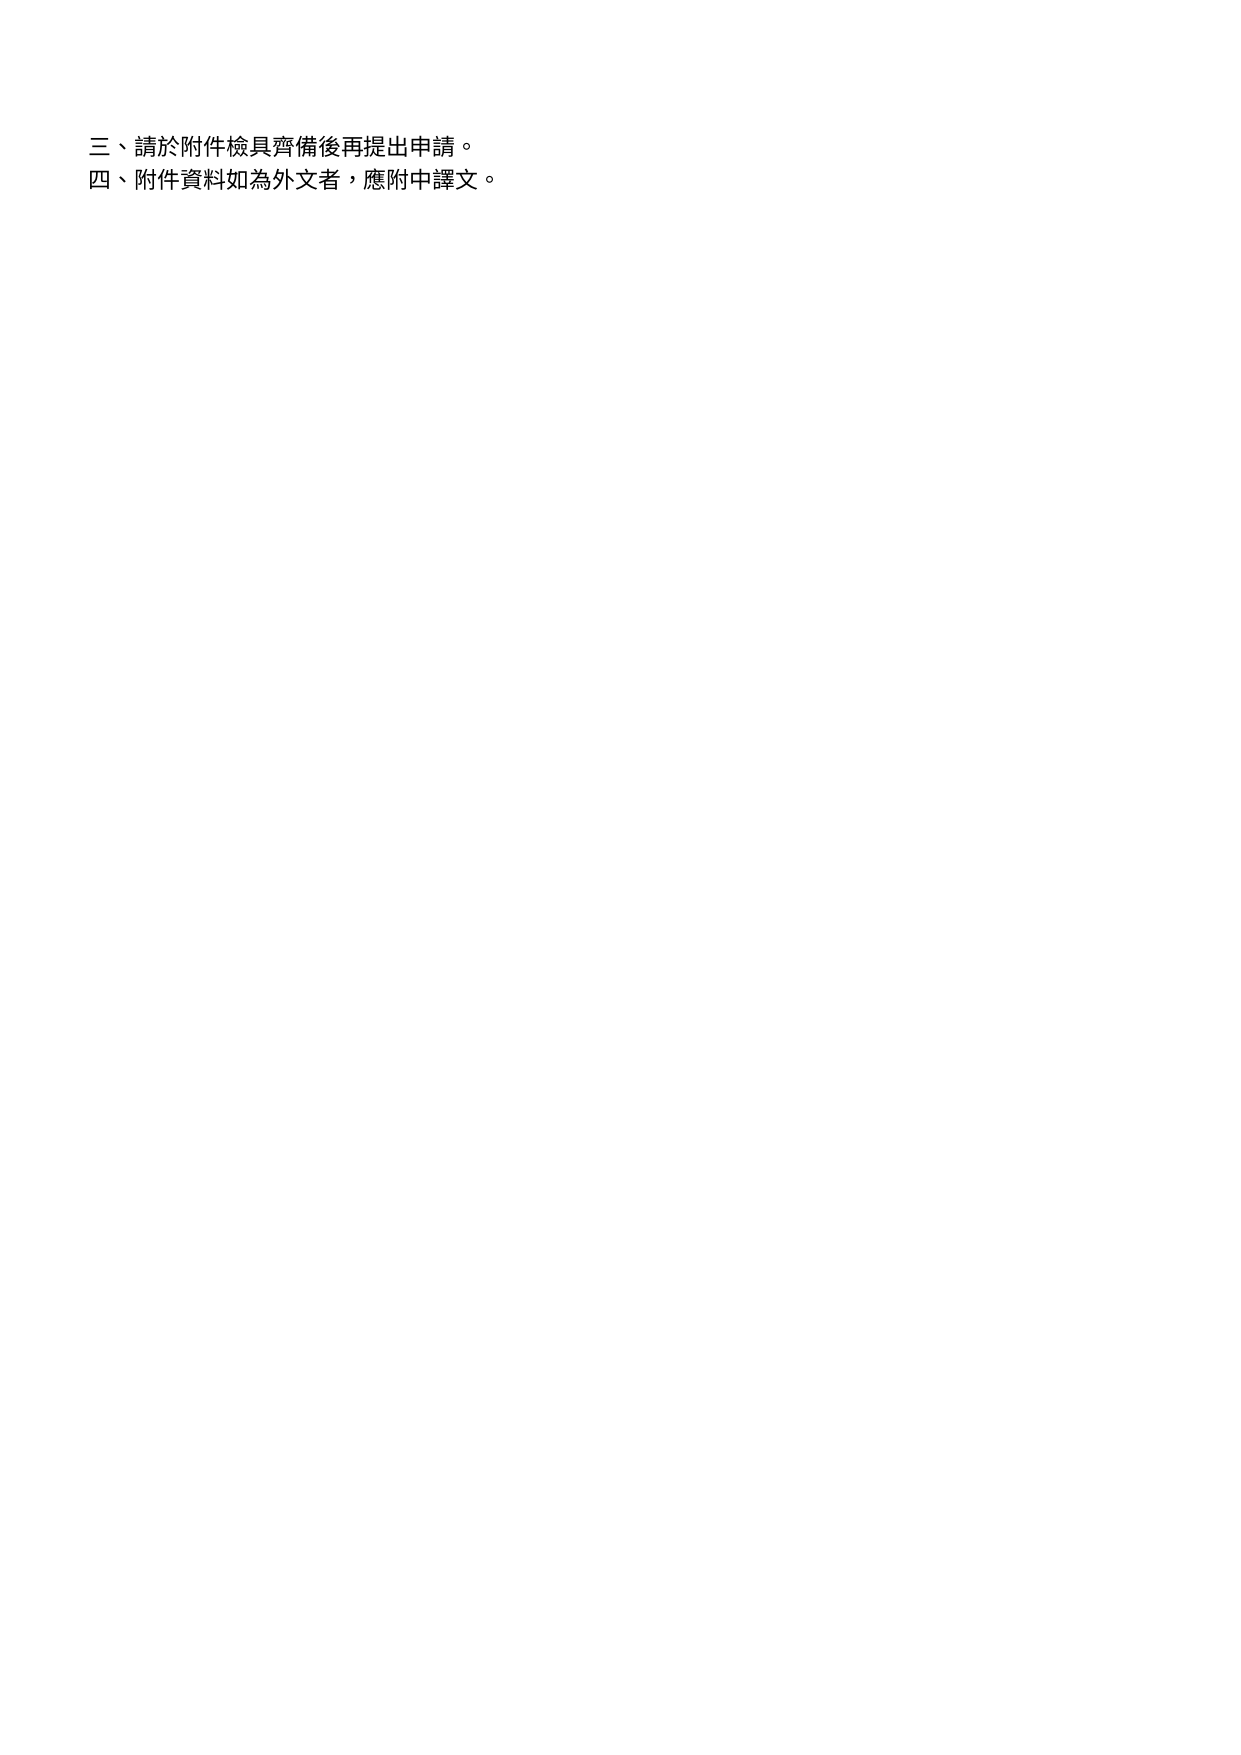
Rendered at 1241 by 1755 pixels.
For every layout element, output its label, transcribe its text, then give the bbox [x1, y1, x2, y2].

text 三、請於附件檢具齊備後再提出申請。 [89, 129, 1152, 162]
text 四、附件資料如為外文者，應附中譯文。 [89, 162, 1152, 195]
